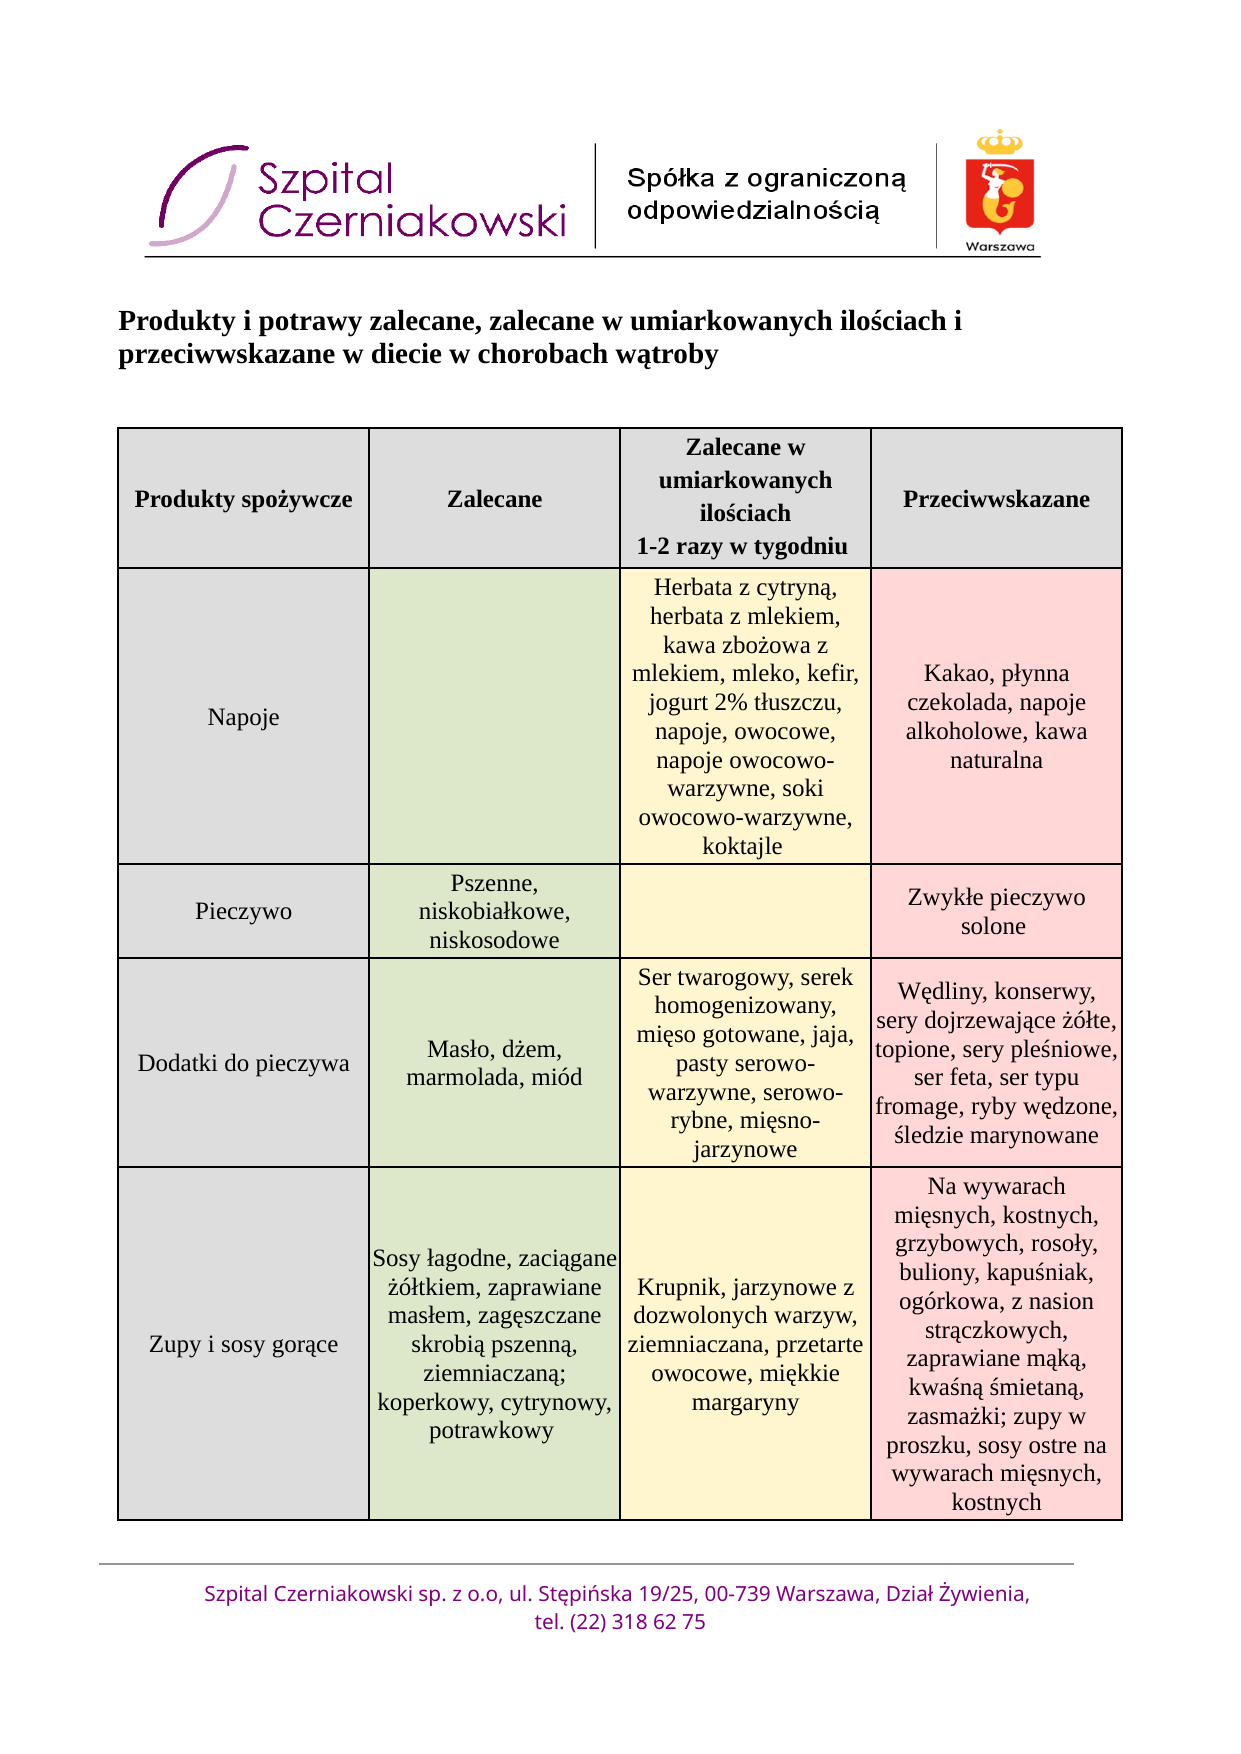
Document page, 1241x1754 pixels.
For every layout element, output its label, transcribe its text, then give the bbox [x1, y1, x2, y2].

table_cell [621, 865, 870, 957]
table_header Przeciwwskazane [872, 429, 1121, 567]
table_header Zalecane [370, 429, 619, 567]
table_cell Dodatki do pieczywa [119, 959, 368, 1166]
picture [119, 118, 1062, 273]
table_cell Kakao, płynna czekolada, napoje alkoholowe, kawa naturalna [872, 569, 1121, 863]
table_cell Zwykłe pieczywo solone [872, 865, 1121, 957]
table_cell Zupy i sosy gorące [119, 1168, 368, 1519]
table_cell [370, 569, 619, 863]
table_cell Napoje [119, 569, 368, 863]
table_cell Pszenne, niskobiałkowe, niskosodowe [370, 865, 619, 957]
table_cell Masło, dżem, marmolada, miód [370, 959, 619, 1166]
table_cell Sosy łagodne, zaciągane żółtkiem, zaprawiane masłem, zagęszczane skrobią pszenną, ziemniaczaną; koperkowy, cytrynowy, potrawkowy [370, 1168, 619, 1519]
table_cell Herbata z cytryną, herbata z mlekiem, kawa zbożowa z mlekiem, mleko, kefir, jogurt 2% tłuszczu, napoje, owocowe, napoje owocowo-warzywne, soki owocowo-warzywne, koktajle [621, 569, 870, 863]
table_cell Wędliny, konserwy, sery dojrzewające żółte, topione, sery pleśniowe, ser feta, ser typu fromage, ryby wędzone, śledzie marynowane [872, 959, 1121, 1166]
table_cell Na wywarach mięsnych, kostnych, grzybowych, rosoły, buliony, kapuśniak, ogórkowa, z nasion strączkowych, zaprawiane mąką, kwaśną śmietaną, zasmażki; zupy w proszku, sosy ostre na wywarach mięsnych, kostnych [872, 1168, 1121, 1519]
table_cell Pieczywo [119, 865, 368, 957]
table_cell Krupnik, jarzynowe z dozwolonych warzyw, ziemniaczana, przetarte owocowe, miękkie margaryny [621, 1168, 870, 1519]
table_header Produkty spożywcze [119, 429, 368, 567]
text Produkty i potrawy zalecane, zalecane w umiarkowanych ilościach i przeciwwskazane w diecie w chorobach wątroby [118, 303, 1122, 370]
table_cell Ser twarogowy, serek homogenizowany, mięso gotowane, jaja, pasty serowo-warzywne, serowo-rybne, mięsno- jarzynowe [621, 959, 870, 1166]
table_header Zalecane w umiarkowanych ilościach 1-2 razy w tygodniu [621, 429, 870, 567]
